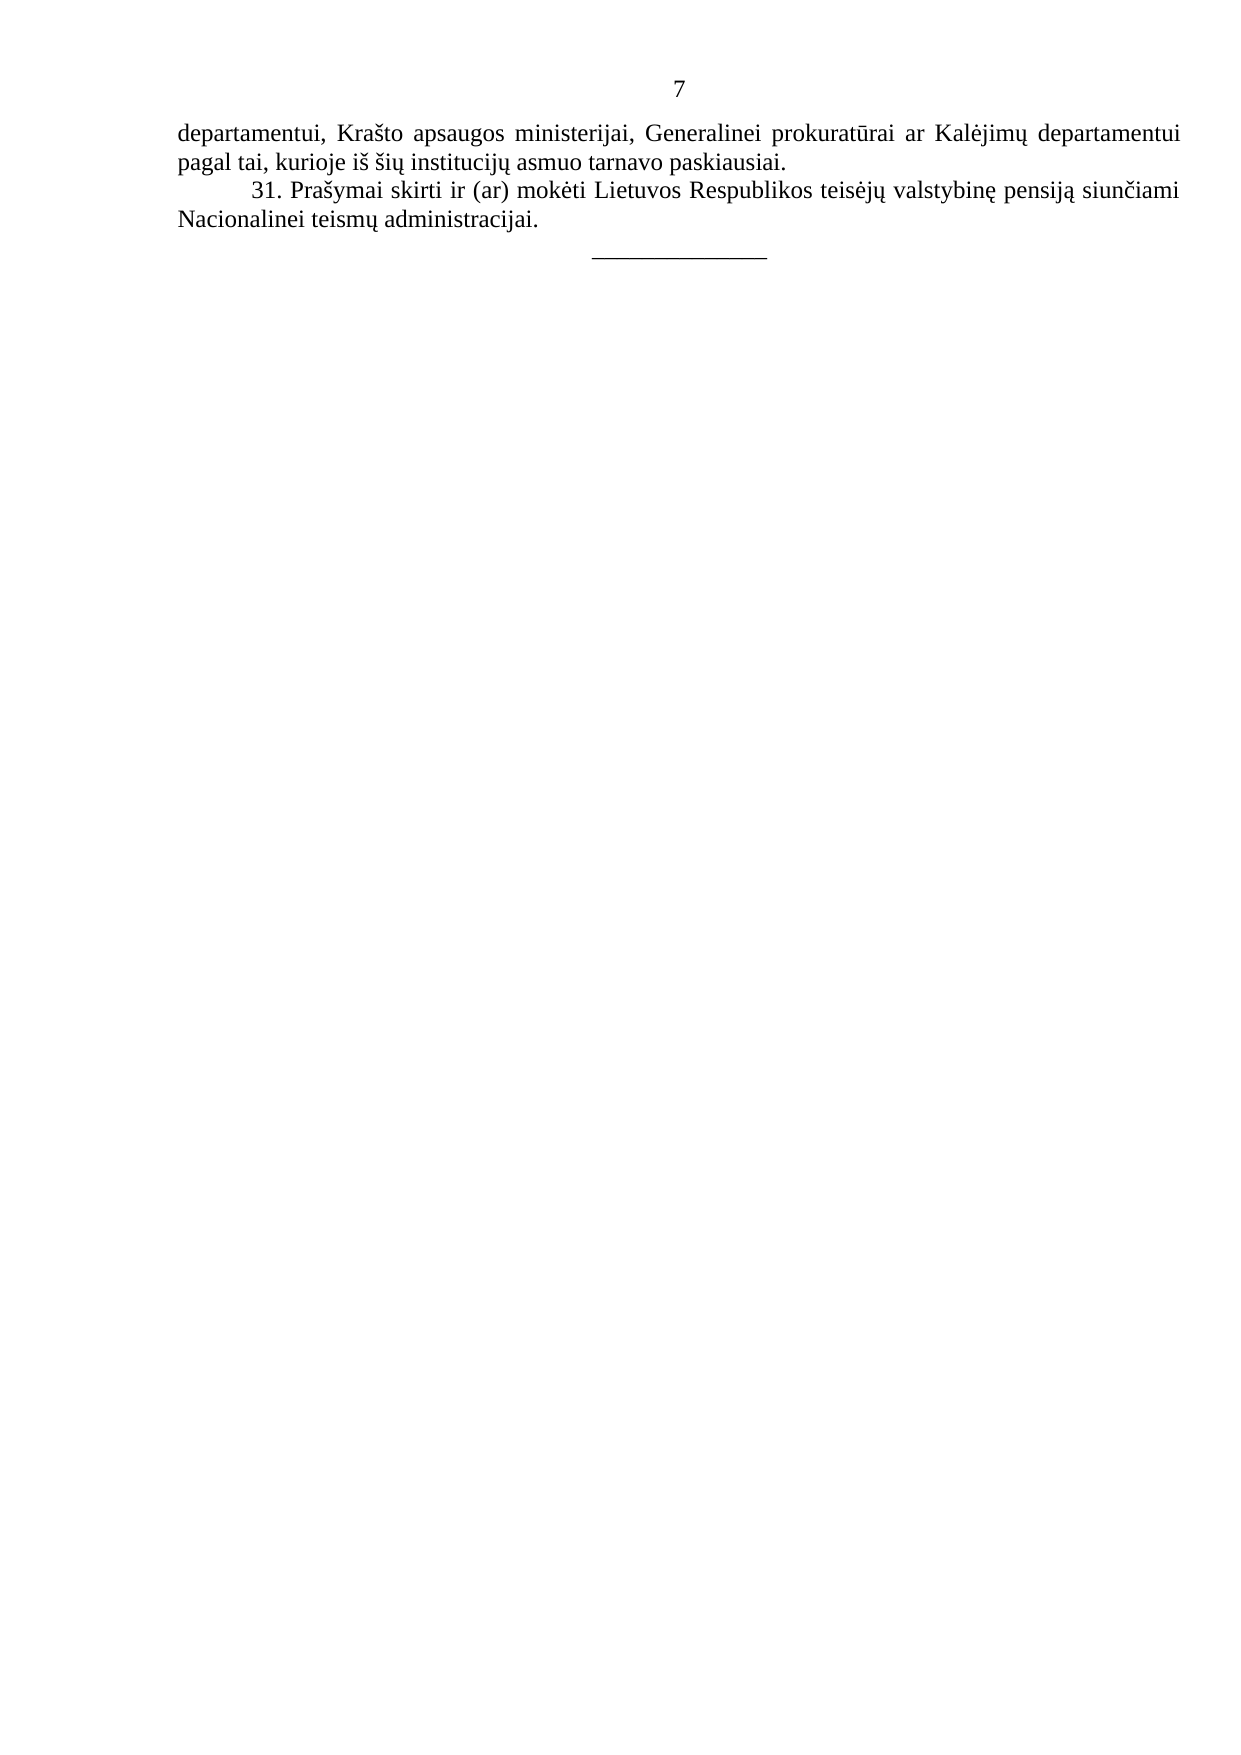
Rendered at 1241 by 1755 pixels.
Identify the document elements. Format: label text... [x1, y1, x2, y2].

text departamentui, Krašto apsaugos ministerijai, Generalinei prokuratūrai ar Kalėjimų departamentui pagal tai, kurioje iš šių institucijų asmuo tarnavo paskiausiai. [177, 118, 1181, 176]
text ______________ [177, 233, 1181, 262]
text 31. Prašymai skirti ir (ar) mokėti Lietuvos Respublikos teisėjų valstybinę pensiją siunčiami Nacionalinei teismų administracijai. [177, 176, 1181, 233]
